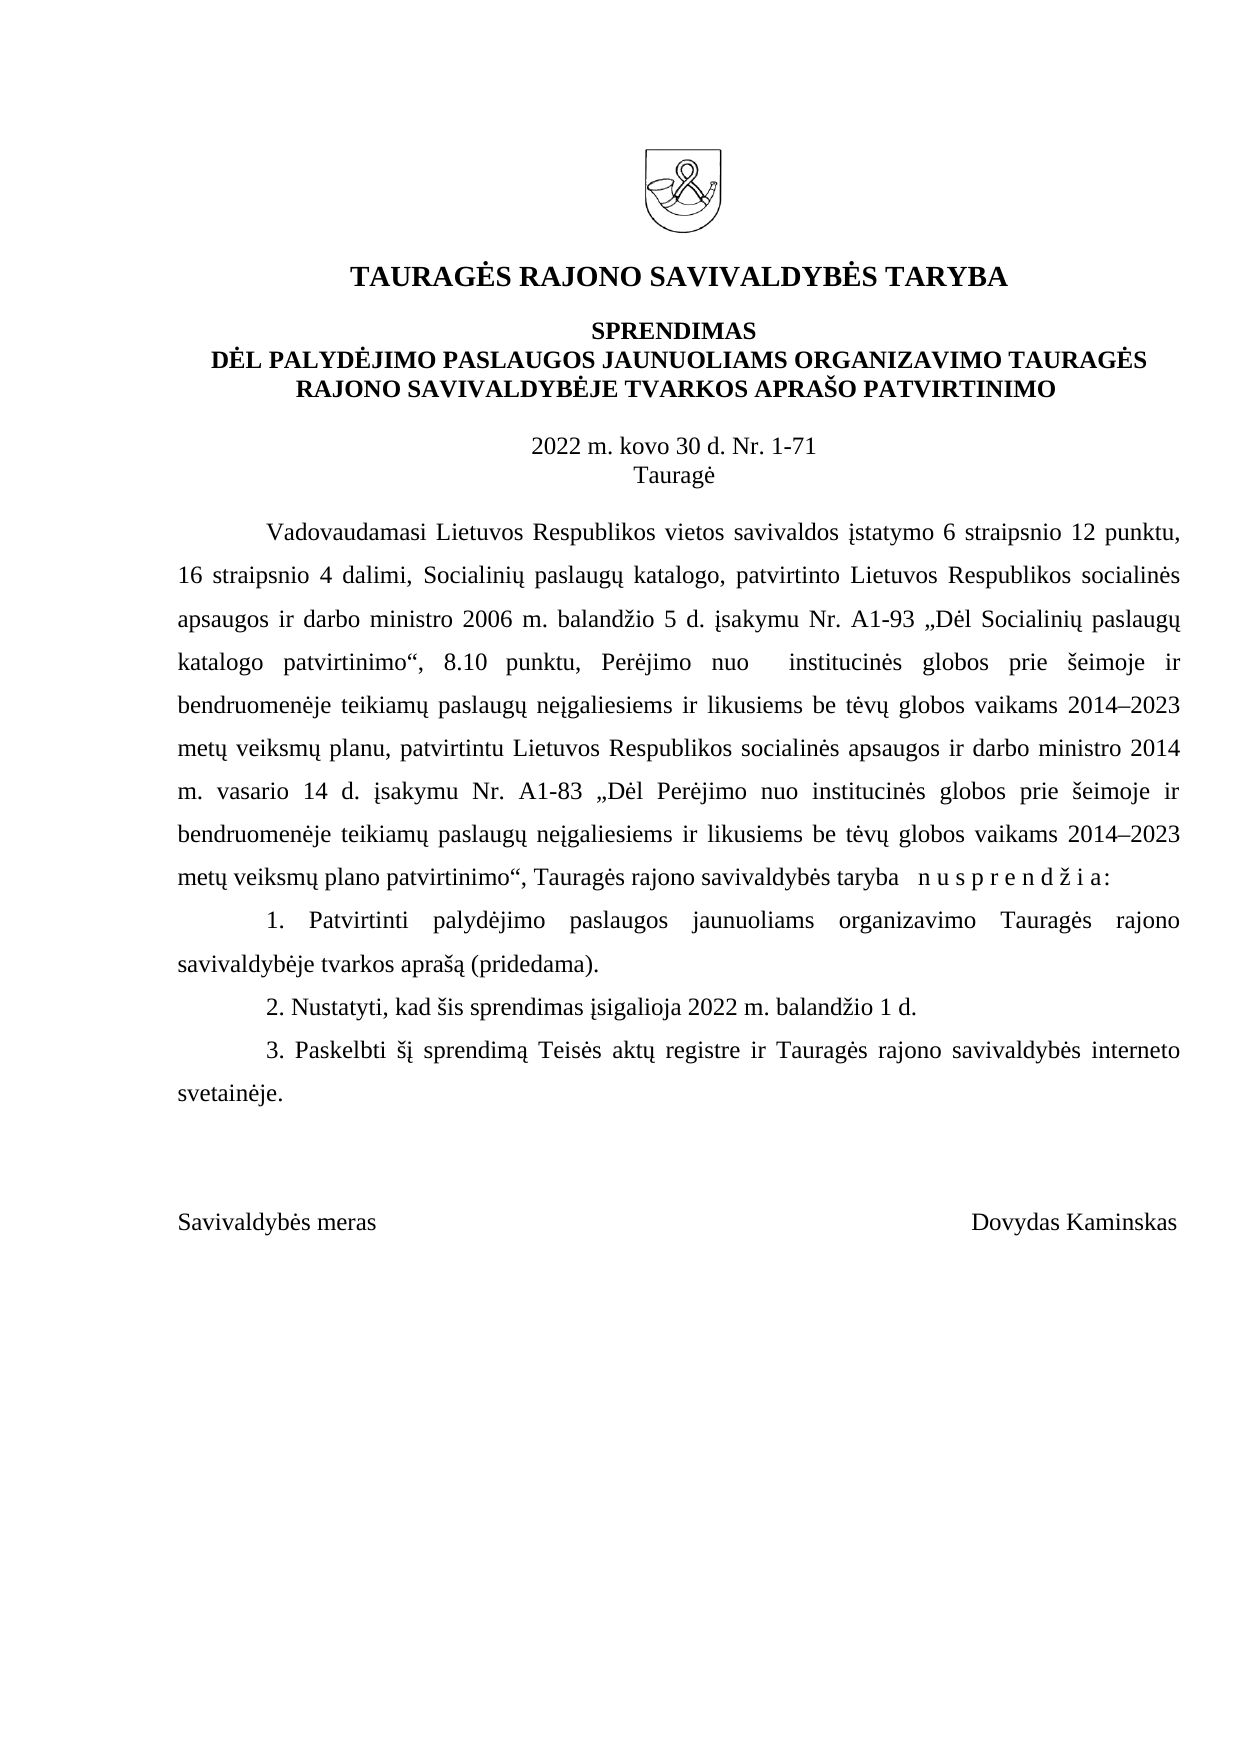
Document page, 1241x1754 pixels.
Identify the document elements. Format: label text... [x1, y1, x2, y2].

text 3. Paskelbti šį sprendimą Teisės aktų registre ir Tauragės rajono savivaldybės interneto svetainėje. [177, 1035, 1181, 1107]
text SPRENDIMAS [177, 316, 1171, 345]
text TAURAGĖS RAJONO SAVIVALDYBĖS TARYBA [177, 259, 1181, 292]
text 1. Patvirtinti palydėjimo paslaugos jaunuoliams organizavimo Tauragės rajono savivaldybėje tvarkos aprašą (pridedama). [177, 906, 1181, 977]
text 2022 m. kovo 30 d. Nr. 1-71 [177, 431, 1171, 460]
text 2. Nustatyti, kad šis sprendimas įsigalioja 2022 m. balandžio 1 d. [177, 992, 1181, 1021]
text Savivaldybės meras Dovydas Kaminskas [177, 1207, 1181, 1236]
text DĖl PALYDĖJIMO PASLAUGOS JAUNUOLIAMS ORGANIZAVIMO TAURAGĖS RAJONO SAVIVALDYBĖJE TVARKOS APRAŠO PATVIRTINIMO [177, 345, 1181, 402]
text Vadovaudamasi Lietuvos Respublikos vietos savivaldos įstatymo 6 straipsnio 12 punktu, 16 straipsnio 4 dalimi, Socialinių paslaugų katalogo, patvirtinto Lietuvos Respublikos socialinės apsaugos ir darbo ministro 2006 m. balandžio 5 d. įsakymu Nr. A1-93 „Dėl Socialinių paslaugų katalogo patvirtinimo“, 8.10 punktu, Perėjimo nuo institucinės globos prie šeimoje ir bendruomenėje teikiamų paslaugų neįgaliesiems ir likusiems be tėvų globos vaikams 2014–2023 metų veiksmų planu, patvirtintu Lietuvos Respublikos socialinės apsaugos ir darbo ministro 2014 m. vasario 14 d. įsakymu Nr. A1-83 „Dėl Perėjimo nuo institucinės globos prie šeimoje ir bendruomenėje teikiamų paslaugų neįgaliesiems ir likusiems be tėvų globos vaikams 2014–2023 metų veiksmų plano patvirtinimo“, Tauragės rajono savivaldybės taryba nusprendžia: [177, 517, 1181, 891]
text Tauragė [177, 460, 1171, 489]
